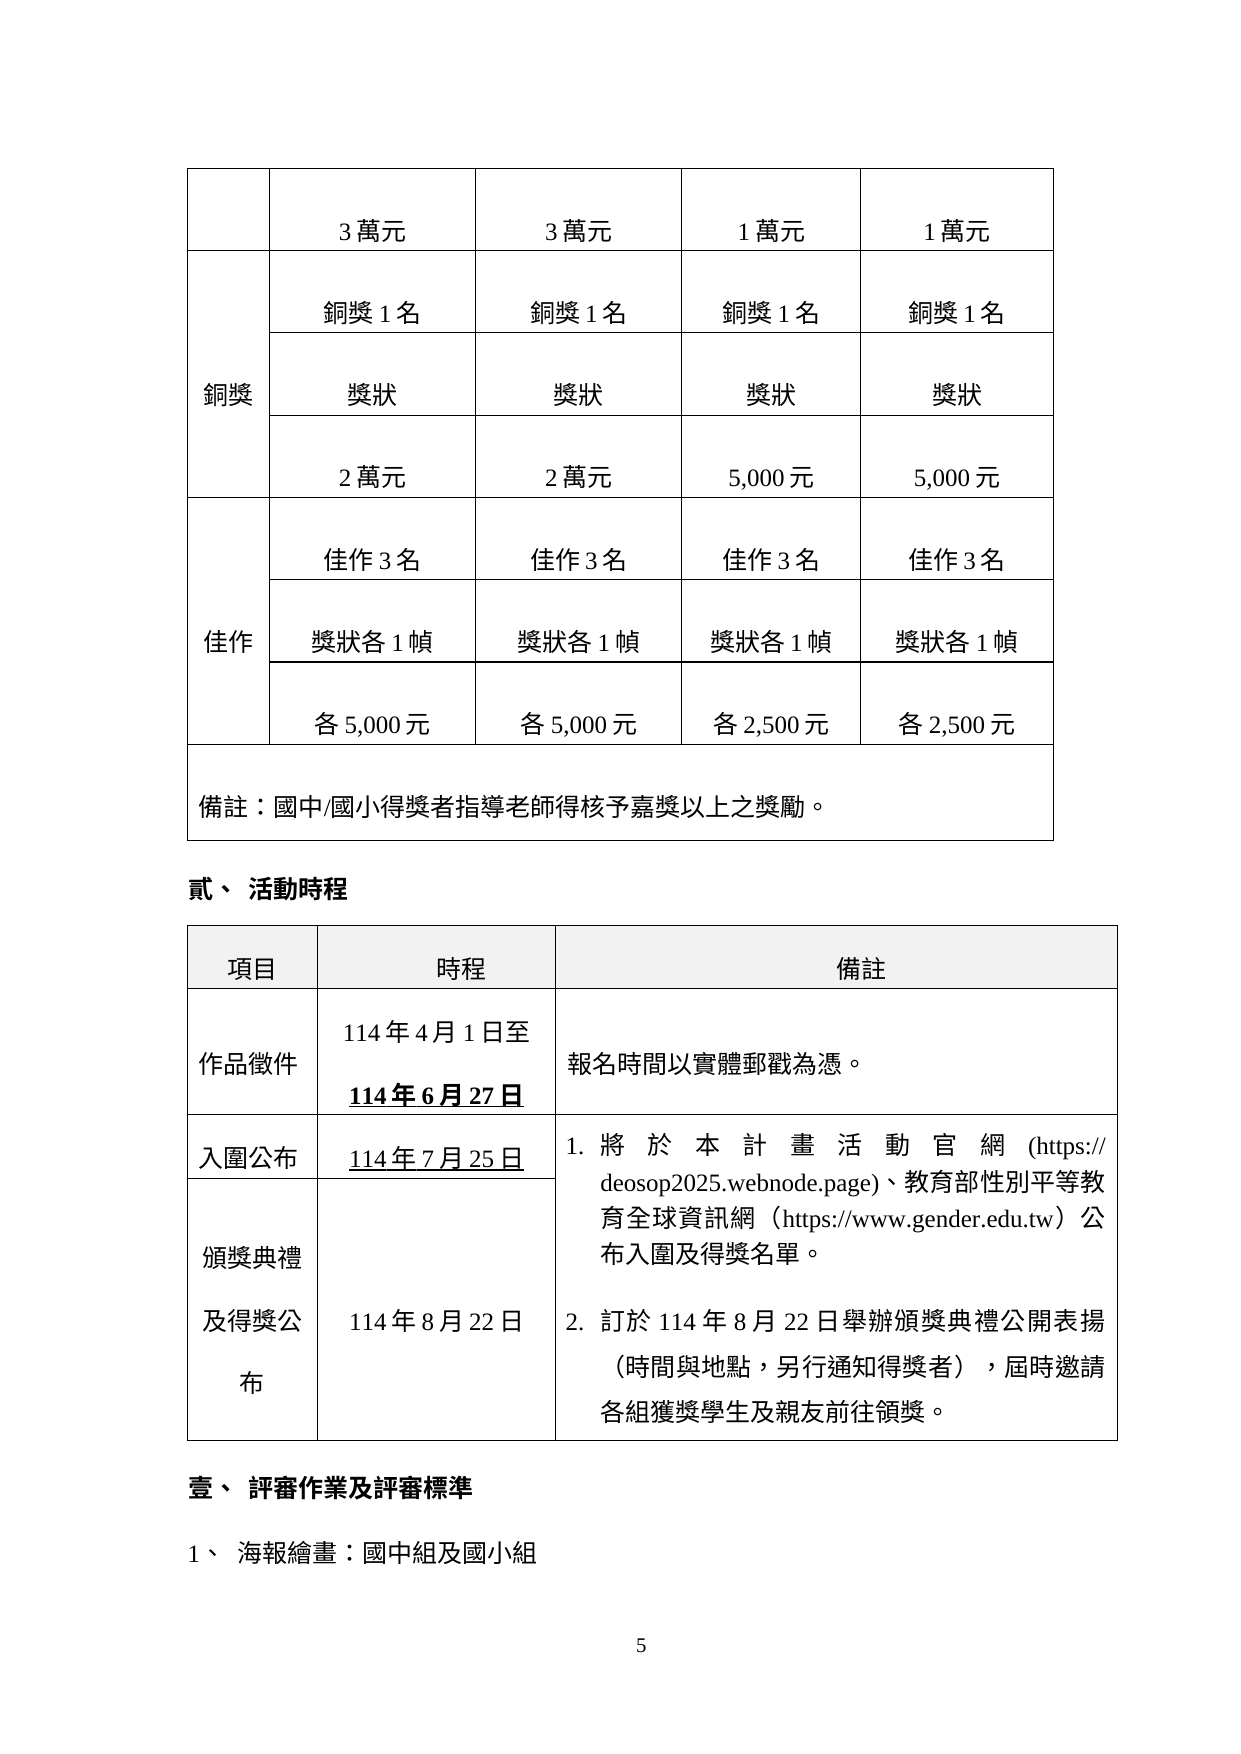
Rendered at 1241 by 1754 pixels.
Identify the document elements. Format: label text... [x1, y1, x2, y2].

table_cell 獎狀各1幀 [861, 580, 1053, 661]
subtitle 活動時程 [188, 860, 1053, 906]
table_cell 佳作3名 [476, 498, 681, 579]
table_cell 各5,000元 [270, 663, 475, 744]
table_cell 佳作3名 [270, 498, 475, 579]
table_cell 銅獎1名 [861, 251, 1053, 332]
table_cell 114年8月22日 [318, 1179, 555, 1439]
table_cell 獎狀各1幀 [476, 580, 681, 661]
table_cell 將於本計畫活動官網(https://deosop2025.webnode.page)、教育部性別平等教育全球資訊網（https://www.gender.edu.tw）公布入圍及得獎名單。 訂於114年8月22日舉辦頒獎典禮公開表揚（時間與地點，另行通知得獎者），屆時邀請各組獲獎學生及親友前往領獎。 [556, 1115, 1117, 1439]
table_cell 入圍公布 [188, 1115, 317, 1178]
table_cell 114年7月25日 [318, 1115, 555, 1178]
table_cell 獎狀 [682, 333, 860, 414]
table_cell 佳作 [188, 498, 269, 744]
table_cell 各2,500元 [682, 663, 860, 744]
table_cell 獎狀 [861, 333, 1053, 414]
table_cell 1萬元 [861, 169, 1053, 250]
table_cell 各2,500元 [861, 663, 1053, 744]
table_cell 作品徵件 [188, 989, 317, 1114]
table_header 備註 [556, 926, 1117, 988]
table_cell 佳作3名 [682, 498, 860, 579]
table_cell 5,000元 [682, 416, 860, 497]
table_cell 銅獎1名 [476, 251, 681, 332]
table_cell 各5,000元 [476, 663, 681, 744]
table_cell 報名時間以實體郵戳為憑。 [556, 989, 1117, 1114]
table_cell 備註：國中/國小得獎者指導老師得核予嘉獎以上之獎勵。 [188, 745, 1053, 840]
table_cell 2萬元 [476, 416, 681, 497]
table_cell 1萬元 [682, 169, 860, 250]
table_cell 獎狀各1幀 [270, 580, 475, 661]
table_header 時程 [318, 926, 555, 988]
table_cell 獎狀 [476, 333, 681, 414]
table_cell 銅獎1名 [270, 251, 475, 332]
table_header 項目 [188, 926, 317, 988]
table_cell 114年4月1日至114年6月27日 [318, 989, 555, 1114]
table_cell 5,000元 [861, 416, 1053, 497]
table_cell 3萬元 [270, 169, 475, 250]
subtitle 評審作業及評審標準 [188, 1459, 1053, 1505]
table_cell 3萬元 [476, 169, 681, 250]
list 海報繪畫：國中組及國小組 [187, 1524, 1053, 1570]
table_cell 頒獎典禮 及得獎公布 [188, 1179, 317, 1439]
table_cell 銅獎 [188, 251, 269, 497]
table_cell 2萬元 [270, 416, 475, 497]
table_cell 獎狀 [270, 333, 475, 414]
table_cell 獎狀各1幀 [682, 580, 860, 661]
table_cell [188, 169, 269, 250]
table_cell 佳作3名 [861, 498, 1053, 579]
table_cell 銅獎1名 [682, 251, 860, 332]
